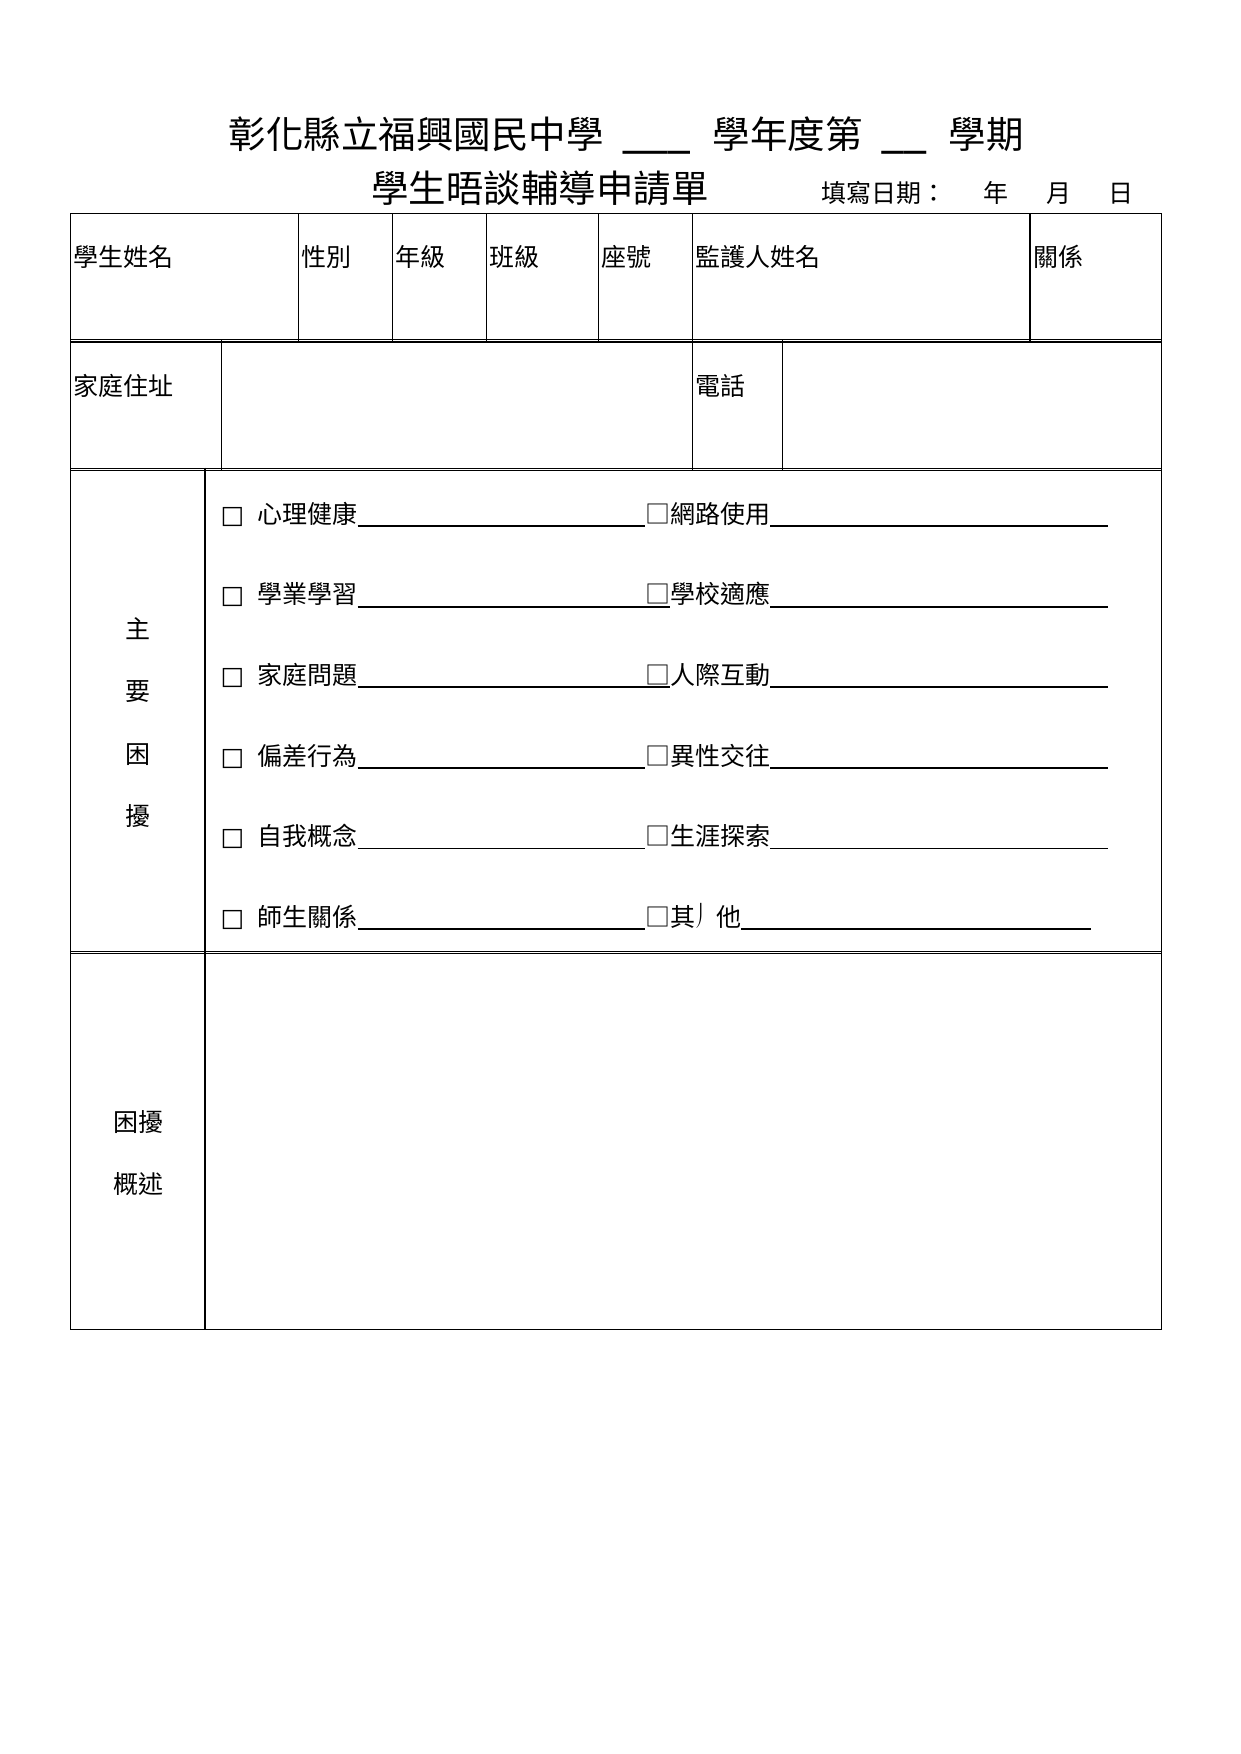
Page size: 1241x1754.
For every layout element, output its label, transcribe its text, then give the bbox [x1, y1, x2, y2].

table_cell [783, 343, 1161, 467]
table_cell 心理健康 □網路使用 學業學習 □學校適應 家庭問題 □人際互動 偏差行為 □異性交往 自我概念 □生涯探索 師生關係 □其 他 [206, 471, 1161, 951]
table_header 年級 [393, 214, 486, 339]
table_header 關係 [1031, 214, 1161, 339]
table_header 監護人姓名 [693, 214, 1029, 339]
table_cell 電話 [693, 343, 782, 467]
table_cell [222, 343, 692, 467]
text 學生晤談輔導申請單 填寫日期： 年 月 日 [71, 159, 1181, 213]
table_cell 主 要 困 擾 [71, 471, 204, 951]
text 彰化縣立福興國民中學 ___ 學年度第 __ 學期 [71, 104, 1181, 159]
table_header 班級 [487, 214, 598, 339]
table_cell [206, 954, 1161, 1329]
table_cell 家庭住址 [71, 343, 221, 467]
table_cell 困擾 概述 [71, 954, 204, 1329]
table_header 座號 [599, 214, 692, 339]
table_header 性別 [299, 214, 392, 339]
table_header 學生姓名 [71, 214, 298, 339]
